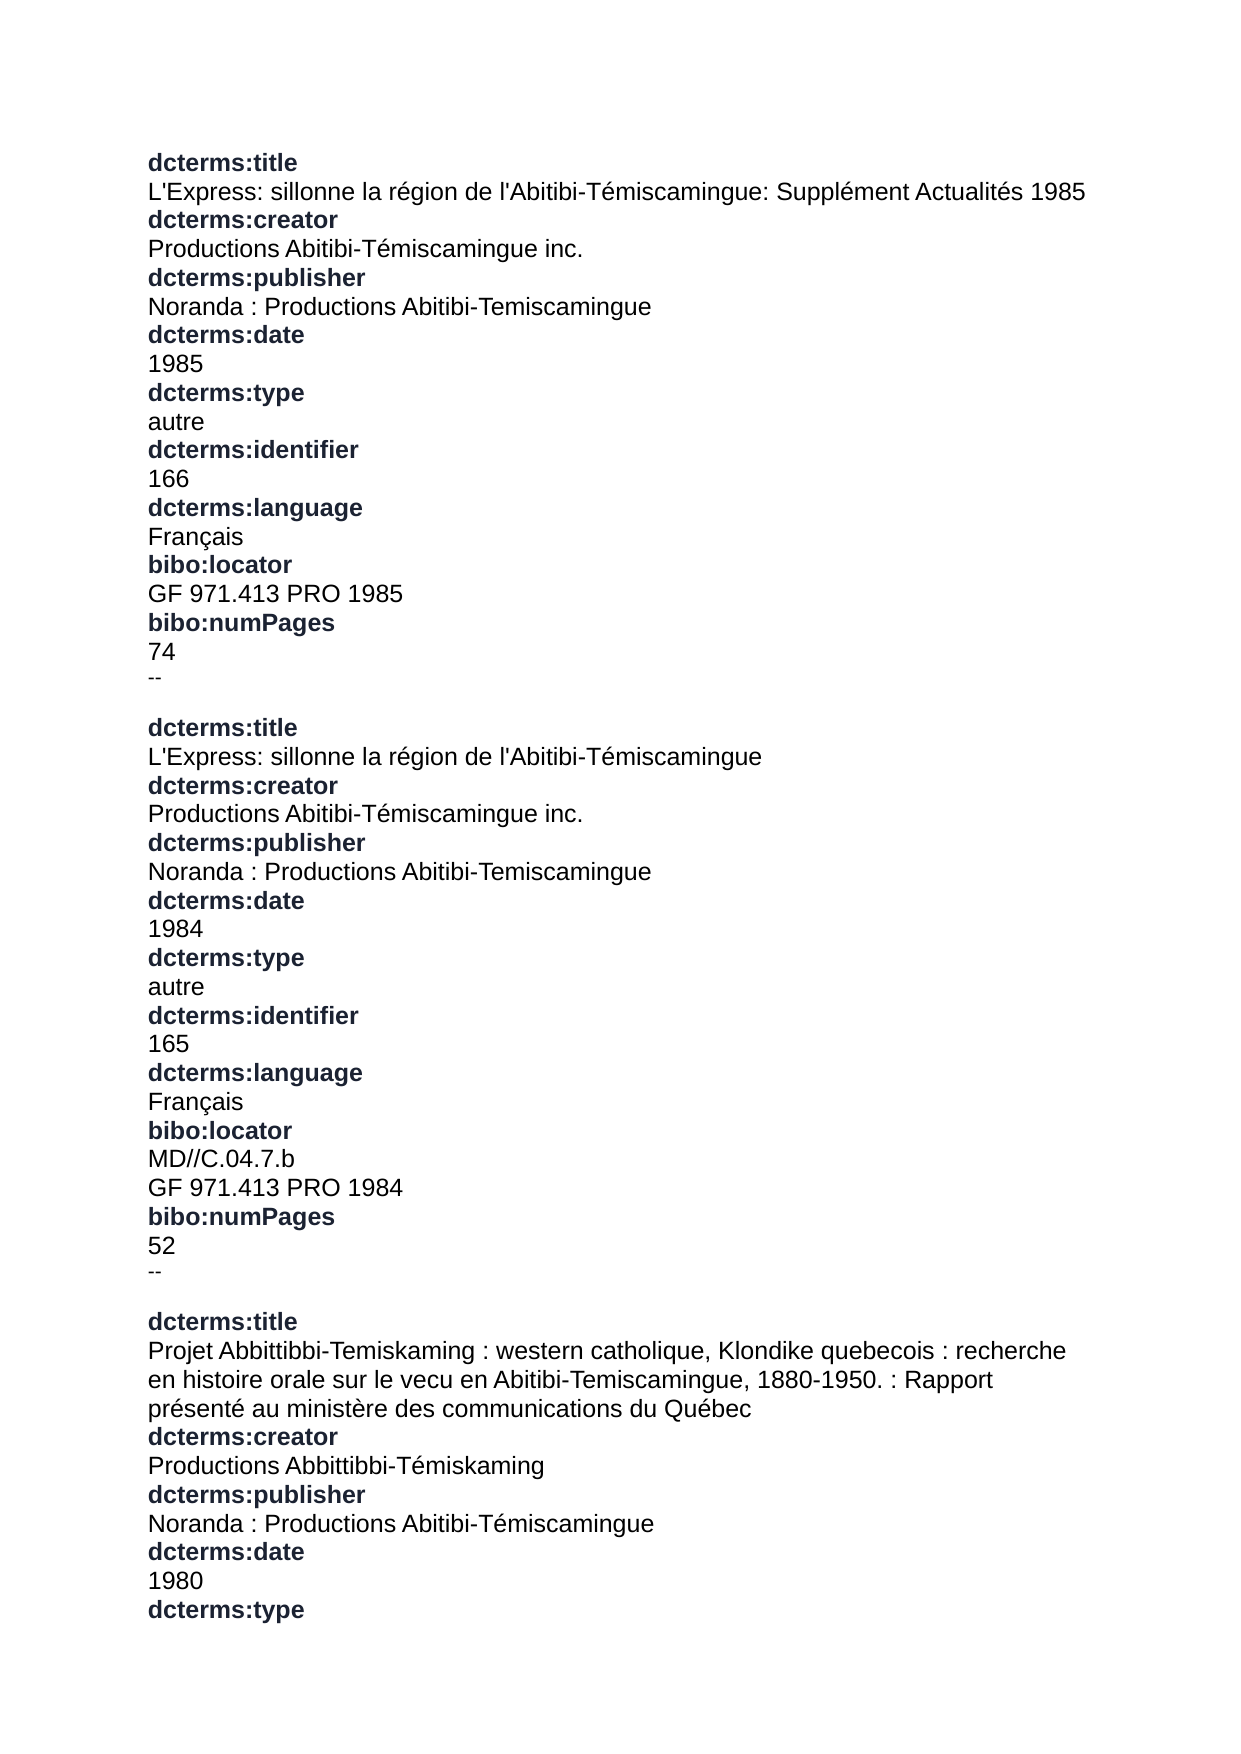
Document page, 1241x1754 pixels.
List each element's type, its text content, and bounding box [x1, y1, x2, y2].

text Productions Abitibi-Témiscamingue inc. [148, 234, 1092, 263]
text L'Express: sillonne la région de l'Abitibi-Témiscamingue: Supplément Actualités 1985 [148, 176, 1092, 205]
text 52 [148, 1231, 1092, 1259]
text 1985 [148, 349, 1092, 378]
text dcterms:creator [148, 1422, 1092, 1451]
text dcterms:type [148, 1595, 1092, 1623]
text autre [148, 406, 1092, 435]
text Noranda : Productions Abitibi-Temiscamingue [148, 291, 1092, 320]
text bibo:locator [148, 550, 1092, 579]
text dcterms:identifier [148, 1001, 1092, 1029]
text GF 971.413 PRO 1984 [148, 1173, 1092, 1202]
text bibo:numPages [148, 1202, 1092, 1231]
text Productions Abbittibbi-Témiskaming [148, 1451, 1092, 1480]
text dcterms:publisher [148, 1480, 1092, 1508]
text MD//C.04.7.b [148, 1144, 1092, 1173]
text dcterms:publisher [148, 828, 1092, 857]
text dcterms:type [148, 943, 1092, 972]
text Productions Abitibi-Témiscamingue inc. [148, 799, 1092, 828]
text dcterms:title [148, 713, 1092, 742]
text 165 [148, 1029, 1092, 1058]
text dcterms:language [148, 1058, 1092, 1087]
text dcterms:title [148, 1307, 1092, 1336]
text dcterms:type [148, 378, 1092, 406]
text dcterms:publisher [148, 263, 1092, 291]
text 166 [148, 464, 1092, 493]
text L'Express: sillonne la région de l'Abitibi-Témiscamingue [148, 742, 1092, 771]
text -- [148, 665, 1092, 689]
text dcterms:creator [148, 205, 1092, 234]
text GF 971.413 PRO 1985 [148, 579, 1092, 608]
text 1980 [148, 1566, 1092, 1595]
text dcterms:language [148, 493, 1092, 521]
text -- [148, 1259, 1092, 1283]
text Français [148, 1087, 1092, 1116]
text bibo:numPages [148, 608, 1092, 636]
text Projet Abbittibbi-Temiskaming : western catholique, Klondike quebecois : recherche en histoire orale sur le vecu en Abitibi-Temiscamingue, 1880-1950. : Rapport présenté au ministère des communications du Québec [148, 1336, 1092, 1422]
text dcterms:creator [148, 771, 1092, 799]
text 1984 [148, 914, 1092, 943]
text dcterms:date [148, 886, 1092, 914]
text dcterms:identifier [148, 435, 1092, 464]
text dcterms:date [148, 320, 1092, 349]
text 74 [148, 636, 1092, 665]
text Noranda : Productions Abitibi-Temiscamingue [148, 857, 1092, 886]
text bibo:locator [148, 1116, 1092, 1144]
text dcterms:title [148, 148, 1092, 176]
text Noranda : Productions Abitibi-Témiscamingue [148, 1508, 1092, 1537]
text autre [148, 972, 1092, 1001]
text dcterms:date [148, 1537, 1092, 1566]
text Français [148, 521, 1092, 550]
